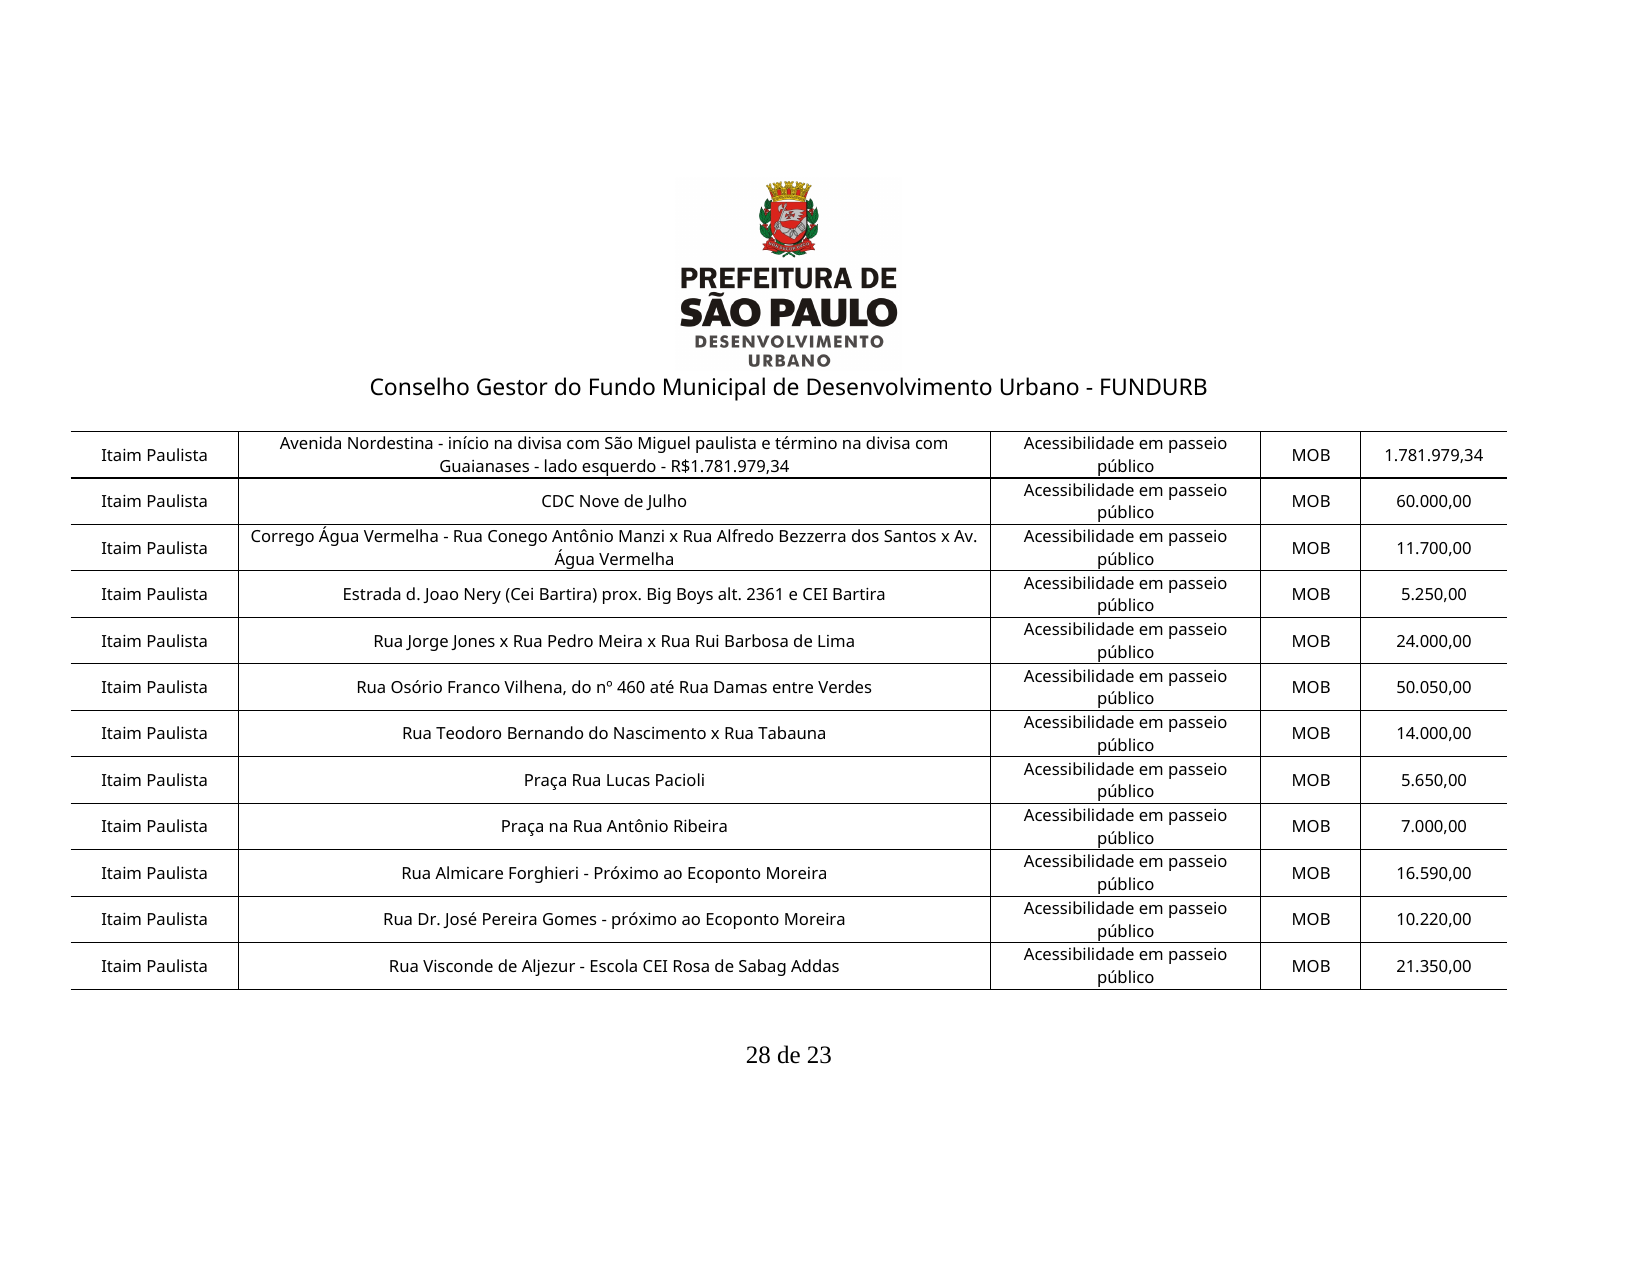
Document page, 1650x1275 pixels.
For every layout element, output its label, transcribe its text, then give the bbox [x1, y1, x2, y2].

table_cell Rua Jorge Jones x Rua Pedro Meira x Rua Rui Barbosa de Lima [239, 618, 990, 663]
table_cell Acessibilidade em passeio público [991, 943, 1260, 988]
table_cell Acessibilidade em passeio público [991, 525, 1260, 570]
table_cell Rua Osório Franco Vilhena, do nº 460 até Rua Damas entre Verdes [239, 664, 990, 710]
table_cell 16.590,00 [1361, 850, 1507, 896]
table_cell Acessibilidade em passeio público [991, 757, 1260, 803]
table_cell 5.650,00 [1361, 757, 1507, 803]
table_cell CDC Nove de Julho [239, 479, 990, 524]
table_cell Itaim Paulista [71, 804, 238, 849]
table_cell Acessibilidade em passeio público [991, 664, 1260, 710]
table_cell Praça na Rua Antônio Ribeira [239, 804, 990, 849]
table_cell Itaim Paulista [71, 850, 238, 896]
table_cell Praça Rua Lucas Pacioli [239, 757, 990, 803]
table_cell 11.700,00 [1361, 525, 1507, 570]
table_cell Acessibilidade em passeio público [991, 479, 1260, 524]
table_cell 50.050,00 [1361, 664, 1507, 710]
table_cell MOB [1261, 618, 1360, 663]
table_cell 21.350,00 [1361, 943, 1507, 988]
table_cell MOB [1261, 571, 1360, 617]
table_cell MOB [1261, 479, 1360, 524]
table_cell MOB [1261, 804, 1360, 849]
table_cell MOB [1261, 432, 1360, 477]
table_cell Itaim Paulista [71, 711, 238, 756]
table_cell Itaim Paulista [71, 757, 238, 803]
table_cell 5.250,00 [1361, 571, 1507, 617]
table_cell MOB [1261, 897, 1360, 942]
table_cell Acessibilidade em passeio público [991, 571, 1260, 617]
table_cell MOB [1261, 711, 1360, 756]
table_cell Itaim Paulista [71, 664, 238, 710]
table_cell MOB [1261, 664, 1360, 710]
table_cell Itaim Paulista [71, 525, 238, 570]
table_cell Rua Dr. José Pereira Gomes - próximo ao Ecoponto Moreira [239, 897, 990, 942]
table_cell Acessibilidade em passeio público [991, 850, 1260, 896]
table_cell MOB [1261, 850, 1360, 896]
table_cell Acessibilidade em passeio público [991, 711, 1260, 756]
table_cell Itaim Paulista [71, 943, 238, 988]
table_cell Itaim Paulista [71, 897, 238, 942]
table_cell Itaim Paulista [71, 571, 238, 617]
table_cell Acessibilidade em passeio público [991, 618, 1260, 663]
table_cell Itaim Paulista [71, 479, 238, 524]
table_cell 14.000,00 [1361, 711, 1507, 756]
table_cell Rua Almicare Forghieri - Próximo ao Ecoponto Moreira [239, 850, 990, 896]
table_cell Acessibilidade em passeio público [991, 897, 1260, 942]
table_cell 10.220,00 [1361, 897, 1507, 942]
table_cell 1.781.979,34 [1361, 432, 1507, 477]
table_cell 24.000,00 [1361, 618, 1507, 663]
table_cell Corrego Água Vermelha - Rua Conego Antônio Manzi x Rua Alfredo Bezzerra dos Santos x Av. Água Vermelha [239, 525, 990, 570]
table_cell Rua Visconde de Aljezur - Escola CEI Rosa de Sabag Addas [239, 943, 990, 988]
table_cell Estrada d. Joao Nery (Cei Bartira) prox. Big Boys alt. 2361 e CEI Bartira [239, 571, 990, 617]
table_cell Avenida Nordestina - início na divisa com São Miguel paulista e término na divisa com Guaianases - lado esquerdo - R$1.781.979,34 [239, 432, 990, 477]
table_cell Rua Teodoro Bernando do Nascimento x Rua Tabauna [239, 711, 990, 756]
table_cell Acessibilidade em passeio público [991, 804, 1260, 849]
table_cell MOB [1261, 525, 1360, 570]
table_cell MOB [1261, 757, 1360, 803]
table_cell Itaim Paulista [71, 432, 238, 477]
table_cell 60.000,00 [1361, 479, 1507, 524]
table_cell 7.000,00 [1361, 804, 1507, 849]
table_cell Itaim Paulista [71, 618, 238, 663]
table_cell Acessibilidade em passeio público [991, 432, 1260, 477]
table_cell MOB [1261, 943, 1360, 988]
